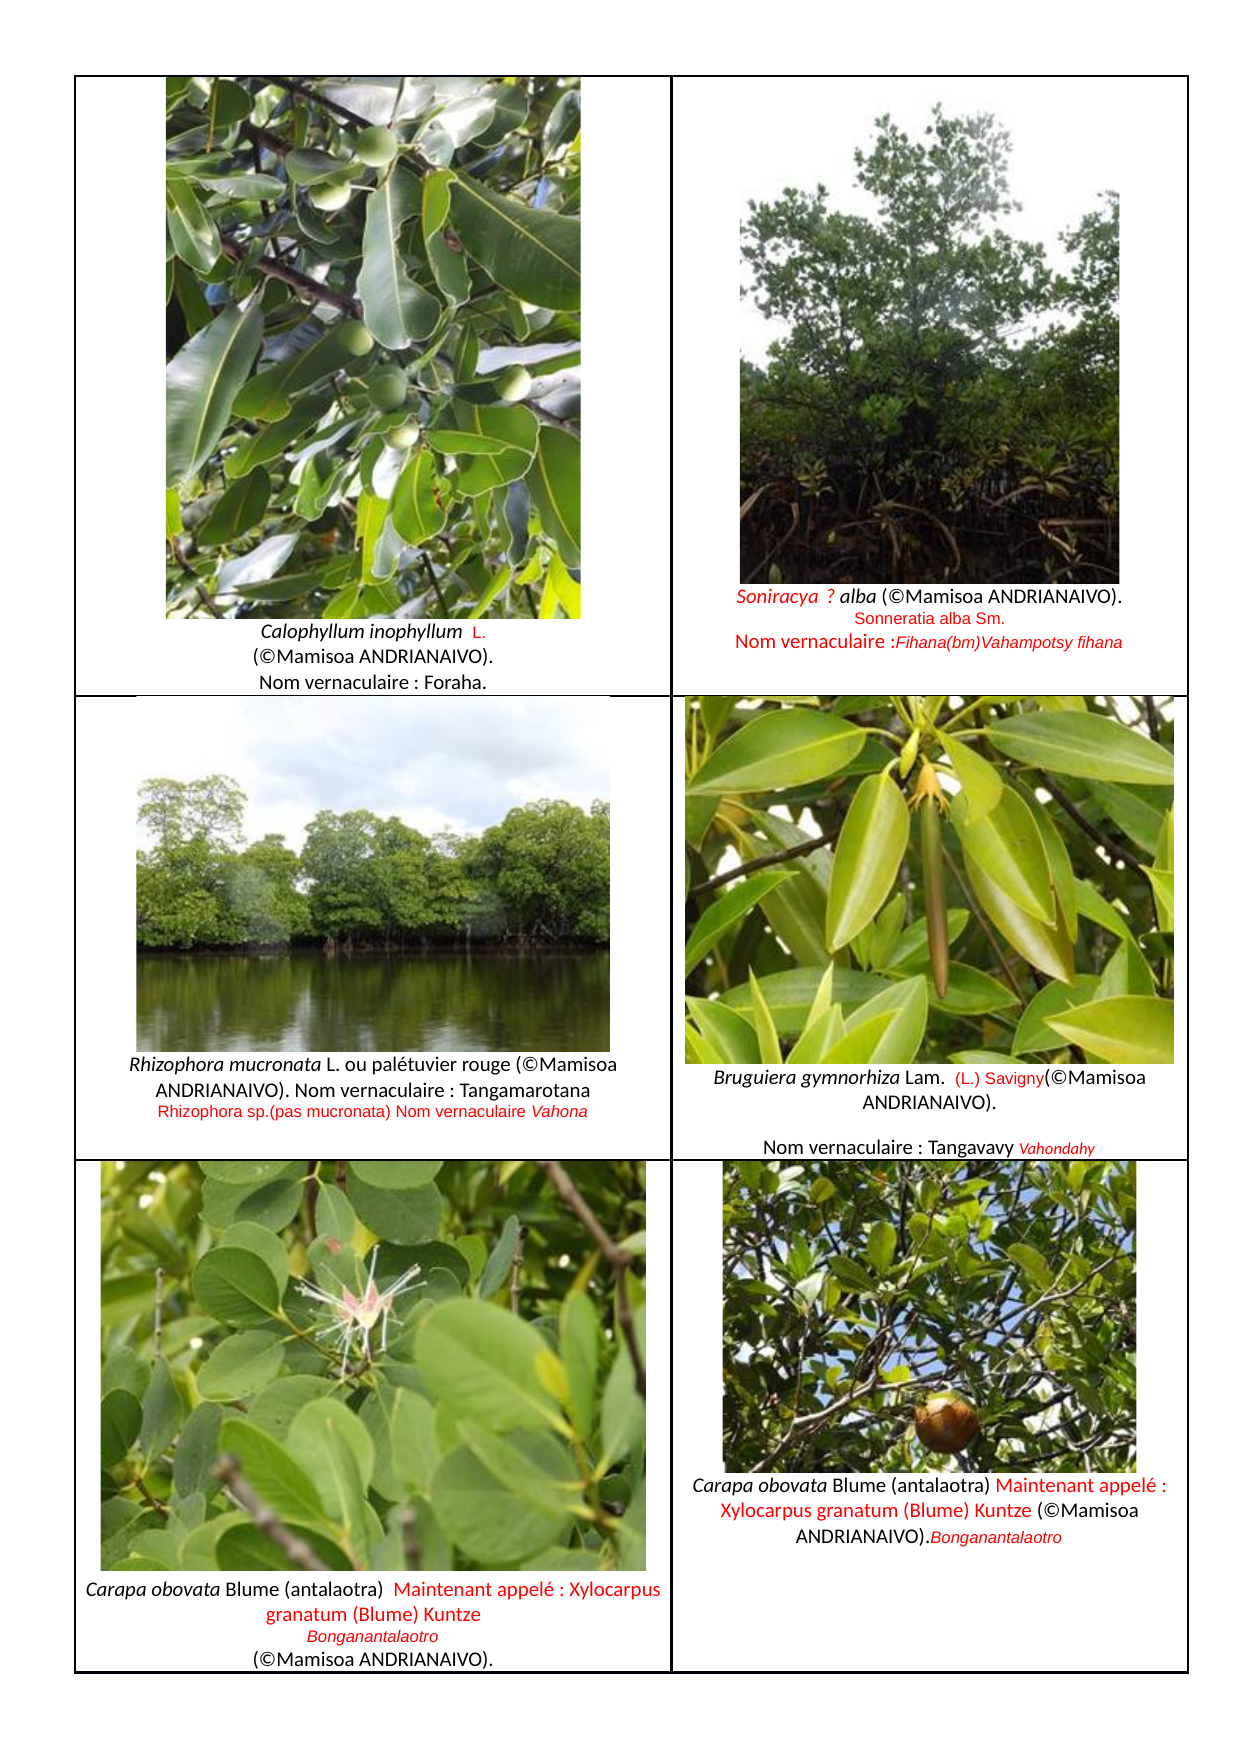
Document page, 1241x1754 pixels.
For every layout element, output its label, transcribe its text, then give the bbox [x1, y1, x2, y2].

table_cell Rhizophora mucronata L. ou palétuvier rouge (©Mamisoa ANDRIANAIVO). Nom vernaculaire : Tangamarotana Rhizophora sp.(pas mucronata) Nom vernaculaire Vahona [76, 697, 670, 1159]
picture [136, 696, 610, 1052]
picture [165, 77, 581, 619]
table_cell Bruguiera gymnorhiza Lam. (L.) Savigny(©Mamisoa ANDRIANAIVO). Nom vernaculaire : Tangavavy Vahondahy [673, 697, 1187, 1159]
picture [722, 1161, 1137, 1473]
picture [100, 1161, 646, 1571]
table_cell Carapa obovata Blume (antalaotra) Maintenant appelé : Xylocarpus granatum (Blume) Kuntze (©Mamisoa ANDRIANAIVO).Bonganantalaotro [673, 1161, 1187, 1671]
table_cell Carapa obovata Blume (antalaotra) Maintenant appelé : Xylocarpus granatum (Blume) Kuntze Bonganantalaotro (©Mamisoa ANDRIANAIVO). [76, 1161, 670, 1671]
picture [685, 696, 1174, 1064]
table_header Calophyllum inophyllum L. (©Mamisoa ANDRIANAIVO). Nom vernaculaire : Foraha. [76, 77, 670, 694]
picture [739, 77, 1120, 584]
table_header Soniracya ? alba (©Mamisoa ANDRIANAIVO). Sonneratia alba Sm. Nom vernaculaire :Fihana(bm)Vahampotsy fihana [673, 77, 1187, 694]
